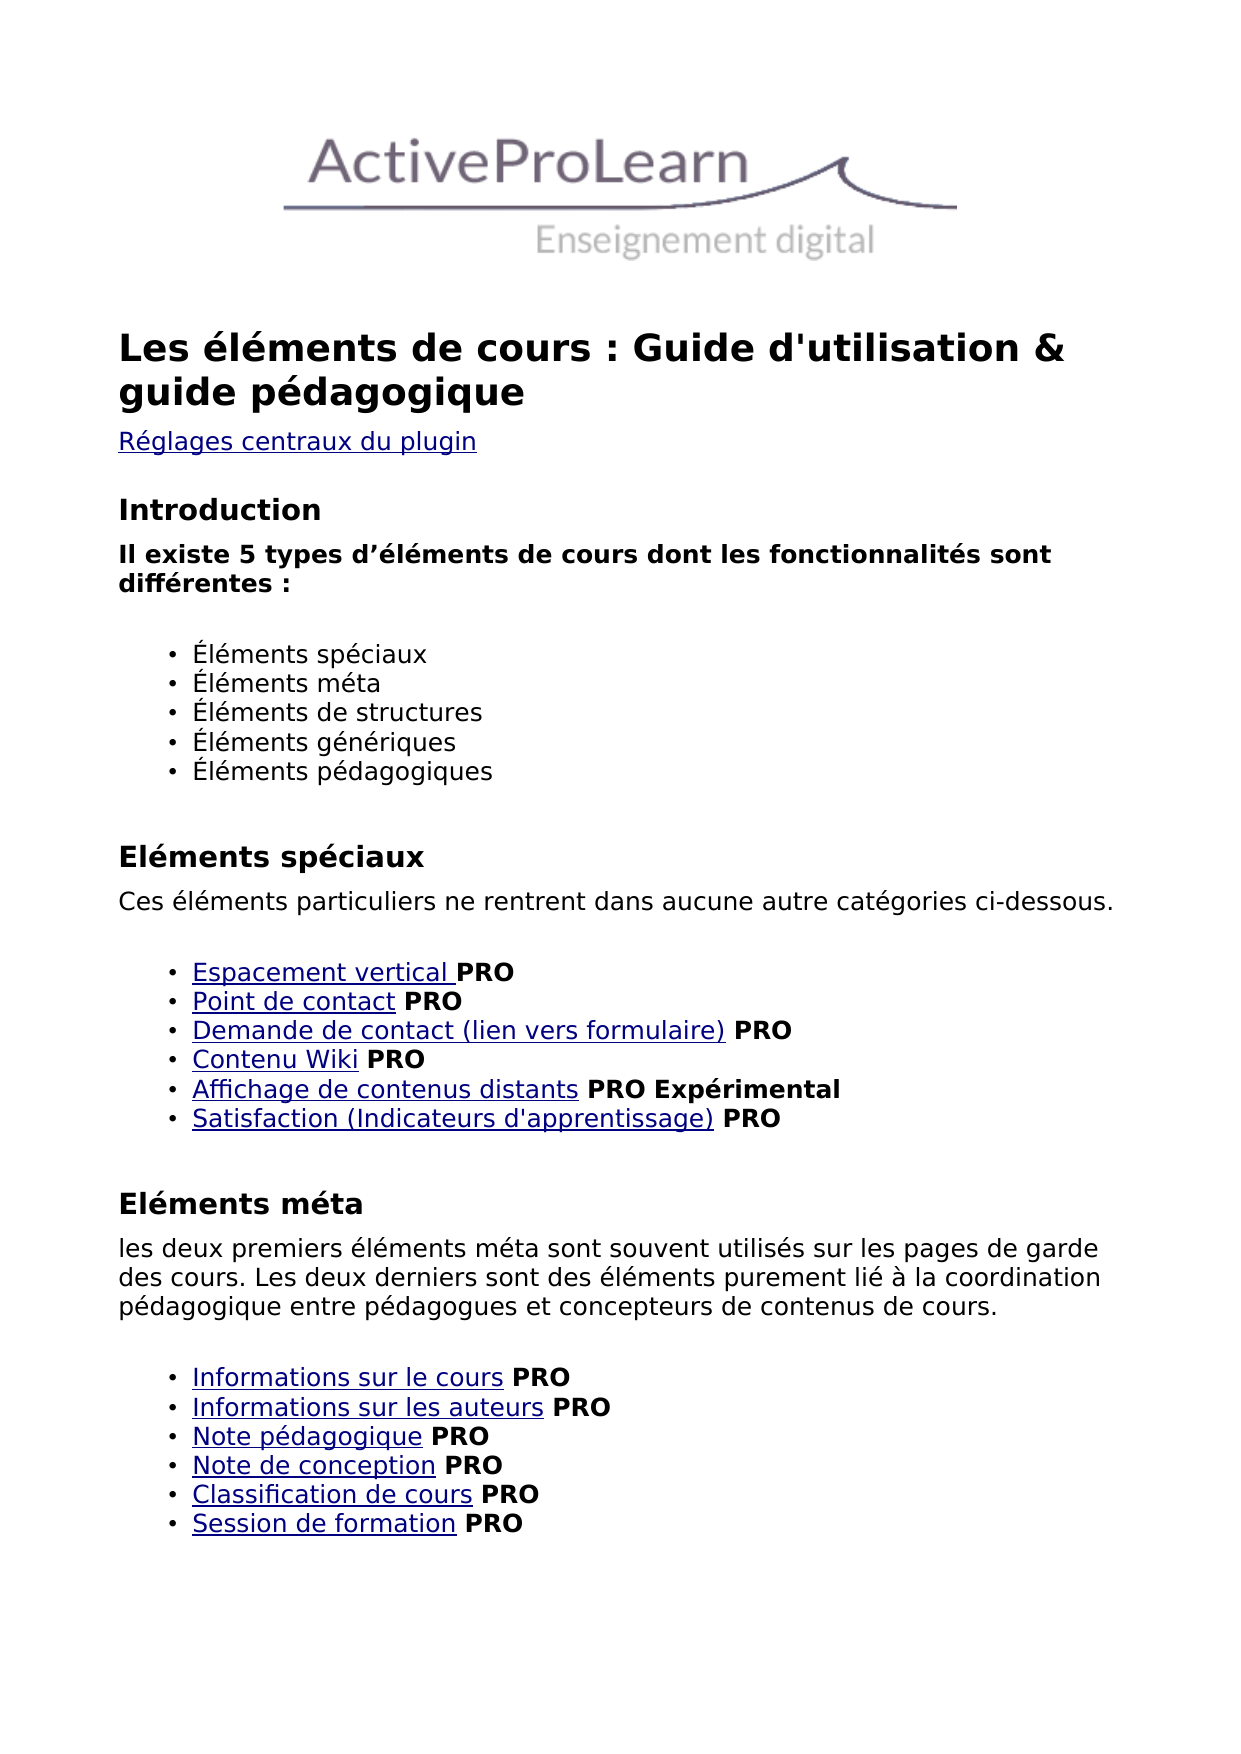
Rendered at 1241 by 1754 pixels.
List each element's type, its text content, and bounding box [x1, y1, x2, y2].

subtitle Introduction [118, 493, 1122, 527]
list Affichage de contenus distants PRO Expérimental [177, 1075, 1122, 1104]
subtitle Les éléments de cours : Guide d'utilisation & guide pédagogique [118, 327, 1122, 414]
list Contenu Wiki PRO [177, 1046, 1122, 1075]
list Note de conception PRO [177, 1451, 1122, 1480]
list Classification de cours PRO [177, 1480, 1122, 1509]
list Informations sur les auteurs PRO [177, 1393, 1122, 1422]
list Session de formation PRO [177, 1509, 1122, 1538]
picture [283, 118, 957, 261]
list Éléments pédagogiques [177, 757, 1122, 786]
list Éléments génériques [177, 728, 1122, 757]
text Réglages centraux du plugin [118, 427, 1122, 456]
text les deux premiers éléments méta sont souvent utilisés sur les pages de garde des cours. Les deux derniers sont des éléments purement lié à la coordination pédagogique entre pédagogues et concepteurs de contenus de cours. [118, 1234, 1122, 1322]
list Demande de contact (lien vers formulaire) PRO [177, 1016, 1122, 1046]
list Note pédagogique PRO [177, 1422, 1122, 1451]
subtitle Eléments spéciaux [118, 841, 1122, 874]
list Satisfaction (Indicateurs d'apprentissage) PRO [177, 1104, 1122, 1133]
list Informations sur le cours PRO [177, 1363, 1122, 1393]
text Ces éléments particuliers ne rentrent dans aucune autre catégories ci-dessous. [118, 887, 1122, 916]
list Éléments spéciaux [177, 640, 1122, 669]
list Éléments de structures [177, 698, 1122, 728]
list Point de contact PRO [177, 987, 1122, 1016]
list Espacement vertical PRO [177, 958, 1122, 987]
list Éléments méta [177, 669, 1122, 698]
text Il existe 5 types d’éléments de cours dont les fonctionnalités sont différentes : [118, 540, 1122, 598]
subtitle Eléments méta [118, 1188, 1122, 1222]
